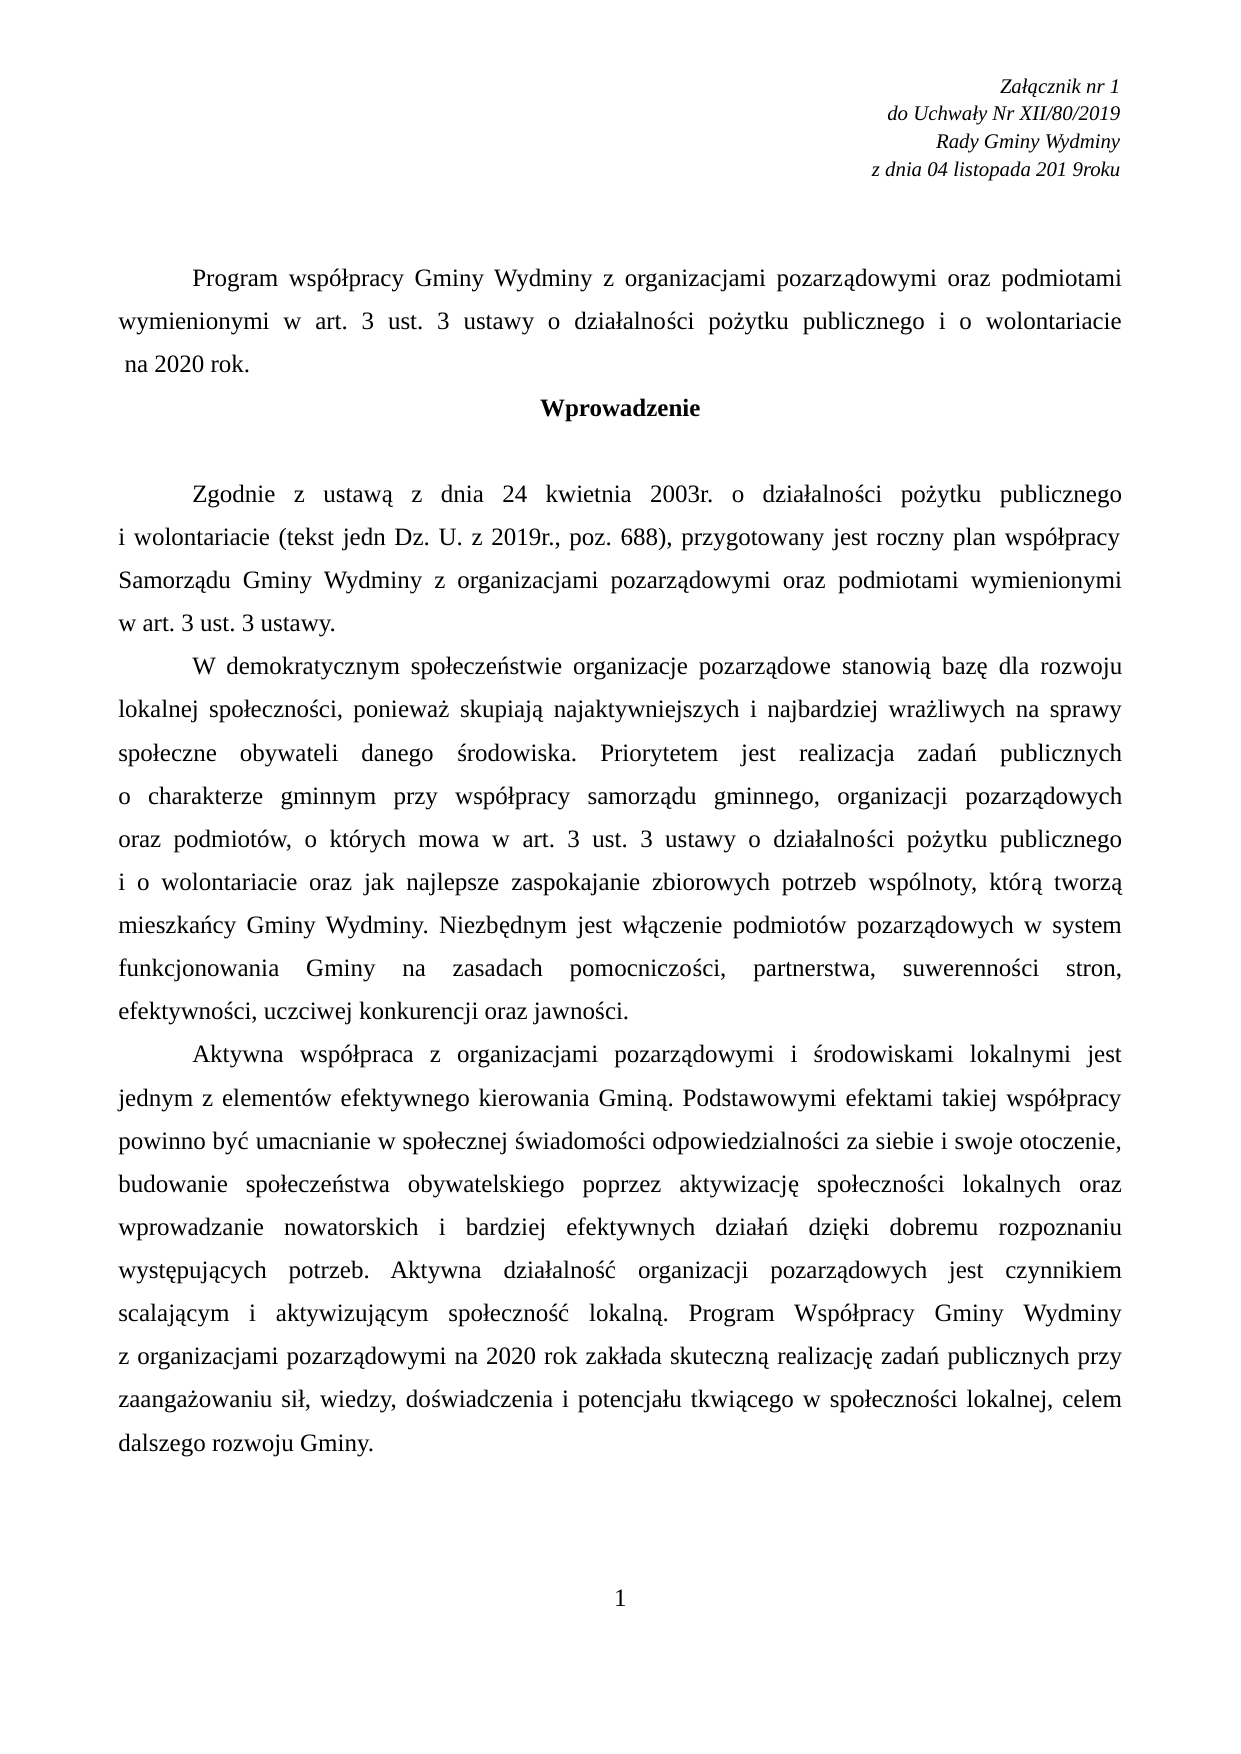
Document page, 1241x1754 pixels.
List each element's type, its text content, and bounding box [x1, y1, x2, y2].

text Załącznik nr 1 [118, 74, 1122, 98]
text do Uchwały Nr XII/80/2019 [118, 101, 1122, 125]
text Aktywna współpraca z organizacjami pozarządowymi i środowiskami lokalnymi jest jednym z elementów efektywnego kierowania Gminą. Podstawowymi efektami takiej współpracy powinno być umacnianie w społecznej świadomości odpowiedzialności za siebie i swoje otoczenie, budowanie społeczeństwa obywatelskiego poprzez aktywizację społeczności lokalnych oraz wprowadzanie nowatorskich i bardziej efektywnych działań dzięki dobremu rozpoznaniu występujących potrzeb. Aktywna działalność organizacji pozarządowych jest czynnikiem scalającym i aktywizującym społeczność lokalną. Program Współpracy Gminy Wydminy z organizacjami pozarządowymi na 2020 rok zakłada skuteczną realizację zadań publicznych przy zaangażowaniu sił, wiedzy, doświadczenia i potencjału tkwiącego w społeczności lokalnej, celem dalszego rozwoju Gminy. [118, 1039, 1122, 1456]
text W demokratycznym społeczeństwie organizacje pozarządowe stanowią bazę dla rozwoju lokalnej społeczności, ponieważ skupiają najaktywniejszych i najbardziej wrażliwych na sprawy społeczne obywateli danego środowiska. Priorytetem jest realizacja zadań publicznych o charakterze gminnym przy współpracy samorządu gminnego, organizacji pozarządowych oraz podmiotów, o których mowa w art. 3 ust. 3 ustawy o działalności pożytku publicznego i o wolontariacie oraz jak najlepsze zaspokajanie zbiorowych potrzeb wspólnoty, którą tworzą mieszkańcy Gminy Wydminy. Niezbędnym jest włączenie podmiotów pozarządowych w system funkcjonowania Gminy na zasadach pomocniczości, partnerstwa, suwerenności stron, efektywności, uczciwej konkurencji oraz jawności. [118, 651, 1122, 1025]
text Zgodnie z ustawą z dnia 24 kwietnia 2003r. o działalności pożytku publicznego i wolontariacie (tekst jedn Dz. U. z 2019r., poz. 688), przygotowany jest roczny plan współpracy Samorządu Gminy Wydminy z organizacjami pozarządowymi oraz podmiotami wymienionymi w art. 3 ust. 3 ustawy. [118, 479, 1122, 637]
text Program współpracy Gminy Wydminy z organizacjami pozarządowymi oraz podmiotami wymienionymi w art. 3 ust. 3 ustawy o działalności pożytku publicznego i o wolontariacie na 2020 rok. [118, 263, 1122, 378]
text Rady Gminy Wydminy [118, 129, 1122, 153]
text Wprowadzenie [118, 393, 1122, 421]
text z dnia 04 listopada 201 9roku [118, 157, 1122, 181]
